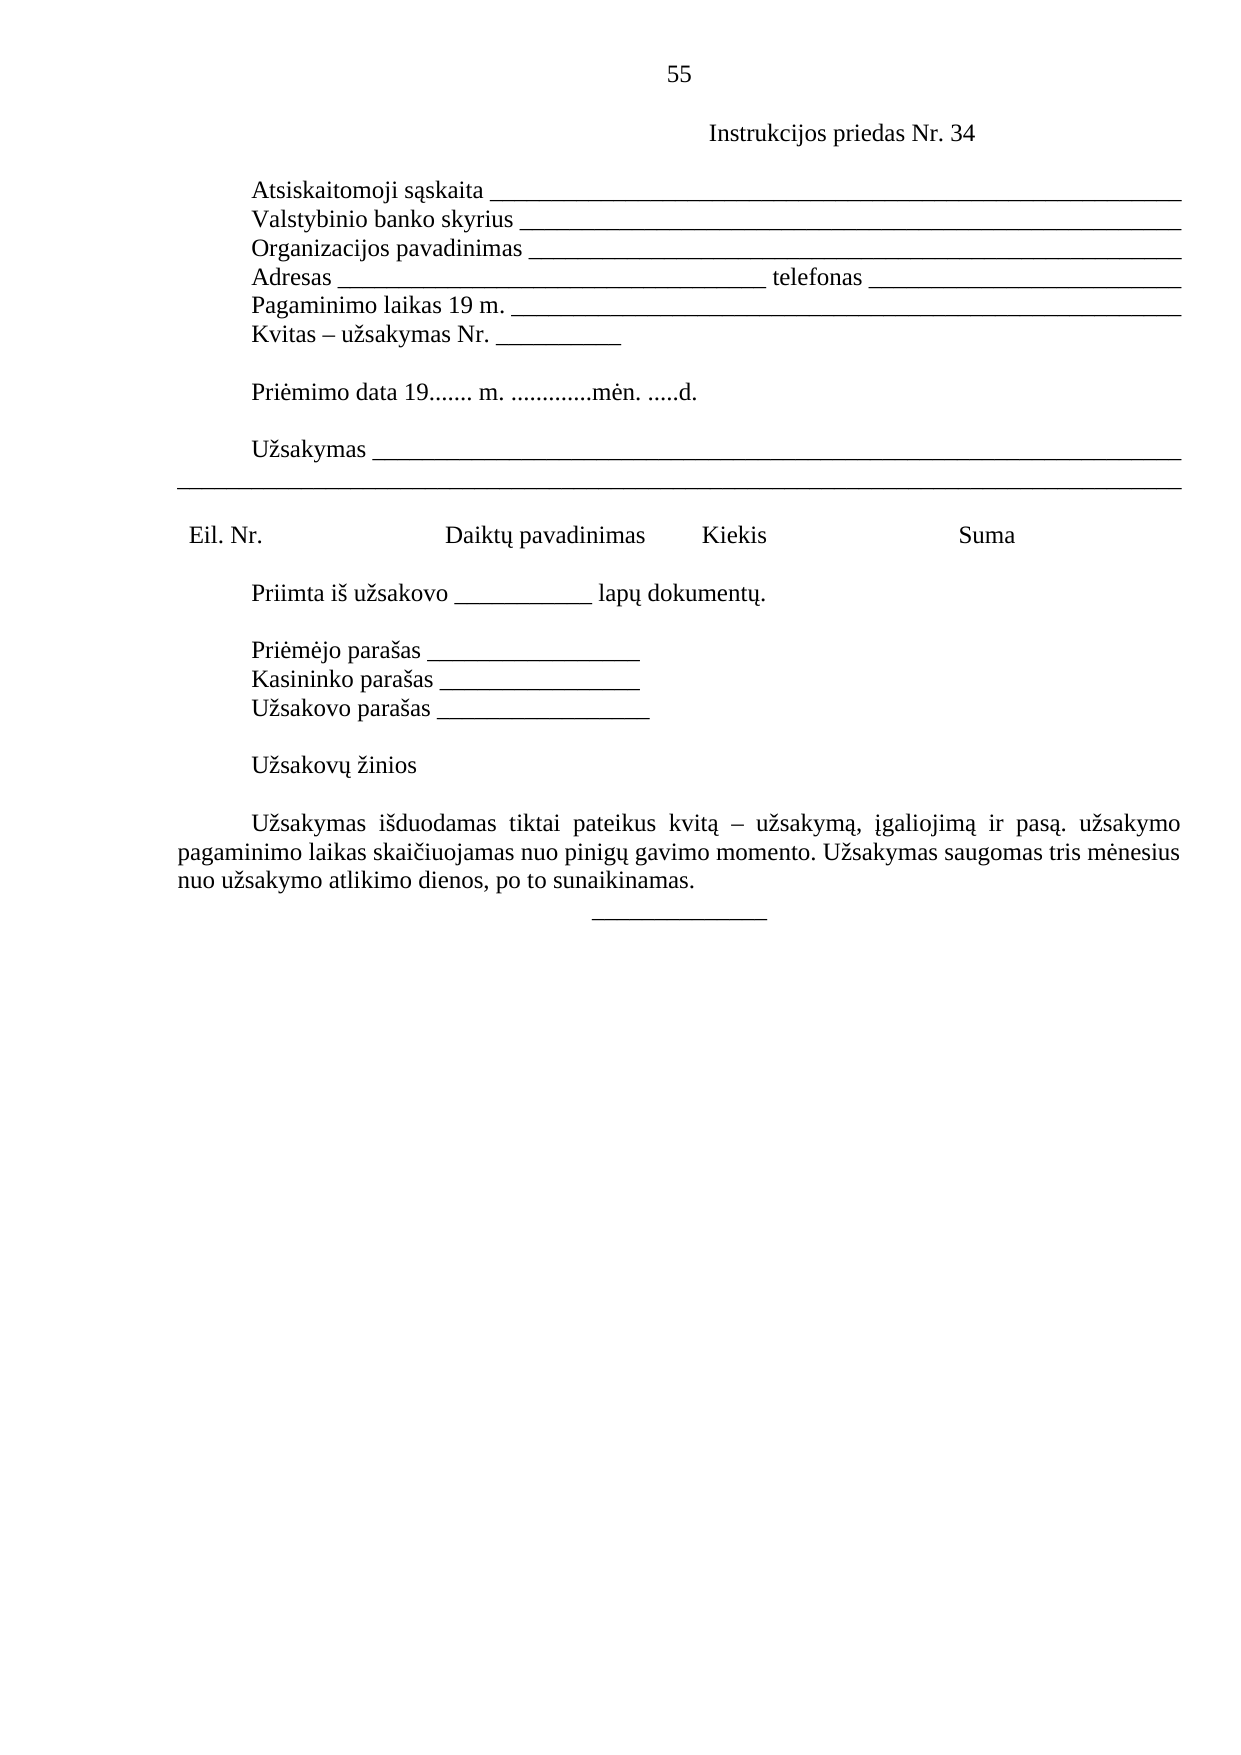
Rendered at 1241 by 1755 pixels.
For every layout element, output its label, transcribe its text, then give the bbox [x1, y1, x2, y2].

text Pagaminimo laikas 19 m. [177, 291, 1181, 319]
table_header Eil. Nr. [177, 521, 434, 549]
text Organizacijos pavadinimas [177, 233, 1181, 262]
text ______________ [177, 894, 1181, 923]
text Priėmimo data 19....... m. .............mėn. .....d. [177, 377, 1181, 406]
text Užsakymas [177, 434, 1181, 463]
table_header Daiktų pavadinimas [434, 521, 690, 549]
table_header Suma [947, 521, 1204, 549]
text Kvitas – užsakymas Nr. __________ [177, 319, 1181, 348]
text Adresas telefonas _________________________ [177, 262, 1181, 291]
text Užsakovų žinios [177, 751, 1181, 779]
text Užsakymas išduodamas tiktai pateikus kvitą – užsakymą, įgaliojimą ir pasą. užsakymo pagaminimo laikas skaičiuojamas nuo pinigų gavimo momento. Užsakymas saugomas tris mėnesius nuo užsakymo atlikimo dienos, po to sunaikinamas. [177, 808, 1181, 894]
text Priimta iš užsakovo ___________ lapų dokumentų. [177, 578, 1181, 607]
text Instrukcijos priedas Nr. 34 [177, 118, 1181, 147]
text Užsakovo parašas _________________ [177, 693, 1181, 722]
table_header Kiekis [690, 521, 947, 549]
text Atsiskaitomoji sąskaita [177, 176, 1181, 204]
text Kasininko parašas ________________ [177, 664, 1181, 693]
text Priėmėjo parašas _________________ [177, 636, 1181, 664]
text Valstybinio banko skyrius [177, 204, 1181, 233]
